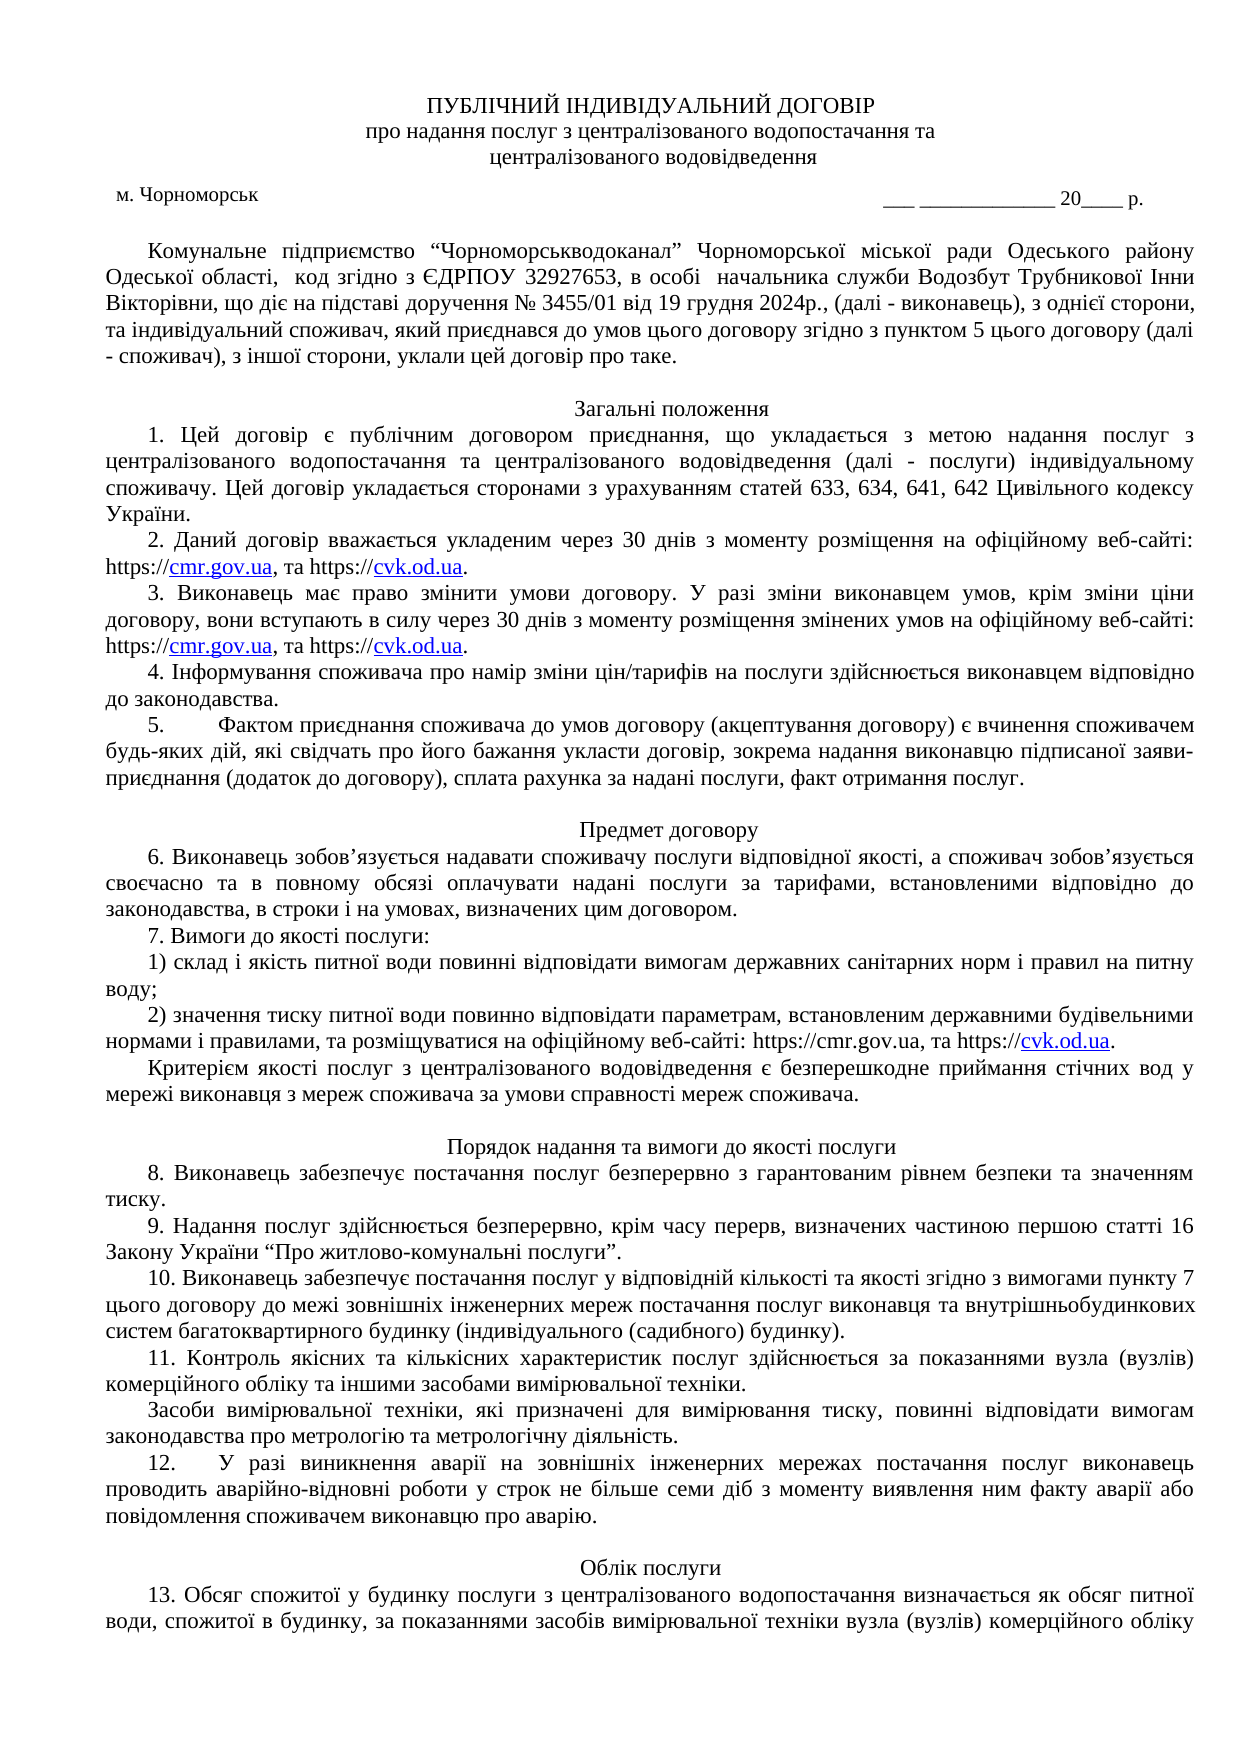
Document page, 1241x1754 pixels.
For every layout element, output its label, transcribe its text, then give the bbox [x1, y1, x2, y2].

text 13. Обсяг спожитої у будинку послуги з централізованого водопостачання визначається як обсяг питної води, спожитої в будинку, за показаннями засобів вимірювальної техніки вузла (вузлів) комерційного обліку [105, 1581, 1196, 1633]
text 10. Виконавець забезпечує постачання послуг у відповідній кількості та якості згідно з вимогами пункту 7 цього договору до межі зовнішніх інженерних мереж постачання послуг виконавця та внутрішньобудинкових систем багатоквартирного будинку (індивідуального (садибного) будинку). [105, 1264, 1196, 1343]
list У разі виникнення аварії на зовнішніх інженерних мережах постачання послуг виконавець проводить аварійно-відновні роботи у строк не більше семи діб з моменту виявлення ним факту аварії або повідомлення споживачем виконавцю про аварію. [105, 1449, 1196, 1528]
text 4. Інформування споживача про намір зміни цін/тарифів на послуги здійснюється виконавцем відповідно до законодавства. [105, 658, 1196, 711]
text 6. Виконавець зобов’язується надавати споживачу послуги відповідної якості, а споживач зобов’язується своєчасно та в повному обсязі оплачувати надані послуги за тарифами, встановленими відповідно до законодавства, в строки і на умовах, визначених цим договором. [105, 843, 1196, 922]
text Комунальне підприємство “Чорноморськводоканал” Чорноморської міської ради Одеського району Одеської області, код згідно з ЄДРПОУ 32927653, в особі начальника служби Водозбут Трубникової Інни Вікторівни, що діє на підставі доручення № 3455/01 від 19 грудня 2024р., (далі - виконавець), з однієї сторони, та індивідуальний споживач, який приєднався до умов цього договору згідно з пунктом 5 цього договору (далі - споживач), з іншої сторони, уклали цей договір про таке. [105, 237, 1196, 368]
text 2) значення тиску питної води повинно відповідати параметрам, встановленим державними будівельними нормами і правилами, та розміщуватися на офіційному веб-сайті: https://cmr.gov.ua, та https://cvk.od.ua. [105, 1001, 1196, 1054]
text 1) склад і якість питної води повинні відповідати вимогам державних санітарних норм і правил на питну воду; [105, 948, 1196, 1001]
text 2. Даний договір вважається укладеним через 30 днів з моменту розміщення на офіційному веб-сайті: https://cmr.gov.ua, та https://cvk.od.ua. [105, 527, 1196, 579]
text 1. Цей договір є публічним договором приєднання, що укладається з метою надання послуг з централізованого водопостачання та централізованого водовідведення (далі - послуги) індивідуальному споживачу. Цей договір укладається сторонами з урахуванням статей 633, 634, 641, 642 Цивільного кодексу України. [105, 421, 1196, 527]
text 3. Виконавець має право змінити умови договору. У разі зміни виконавцем умов, крім зміни ціни договору, вони вступають в силу через 30 днів з моменту розміщення змінених умов на офіційному веб-сайті: https://cmr.gov.ua, та https://cvk.od.ua. [105, 579, 1196, 658]
text 11. Контроль якісних та кількісних характеристик послуг здійснюється за показаннями вузла (вузлів) комерційного обліку та іншими засобами вимірювальної техніки. [105, 1343, 1196, 1396]
table_header м. Чорноморськ [105, 169, 603, 210]
text Предмет договору [105, 816, 1196, 843]
list Фактом приєднання споживача до умов договору (акцептування договору) є вчинення споживачем будь-яких дій, які свідчать про його бажання укласти договір, зокрема надання виконавцю підписаної заяви-приєднання (додаток до договору), сплата рахунка за надані послуги, факт отримання послуг. [105, 711, 1196, 790]
text ПУБЛІЧНИЙ ІНДИВІДУАЛЬНИЙ ДОГОВІР про надання послуг з централізованого водопостачання та централізованого водовідведення [105, 92, 1196, 169]
text Загальні положення [105, 395, 1196, 421]
text Засоби вимірювальної техніки, які призначені для вимірювання тиску, повинні відповідати вимогам законодавства про метрологію та метрологічну діяльність. [105, 1396, 1196, 1449]
text 8. Виконавець забезпечує постачання послуг безперервно з гарантованим рівнем безпеки та значенням тиску. [105, 1159, 1196, 1212]
table_header ___ _____________ 20____ р. [603, 169, 1161, 210]
text 9. Надання послуг здійснюється безперервно, крім часу перерв, визначених частиною першою статті 16 Закону України “Про житлово-комунальні послуги”. [105, 1212, 1196, 1264]
text Облік послуги [105, 1554, 1196, 1581]
text 7. Вимоги до якості послуги: [105, 922, 1196, 948]
text Порядок надання та вимоги до якості послуги [105, 1133, 1196, 1159]
text Критерієм якості послуг з централізованого водовідведення є безперешкодне приймання стічних вод у мережі виконавця з мереж споживача за умови справності мереж споживача. [105, 1054, 1196, 1106]
